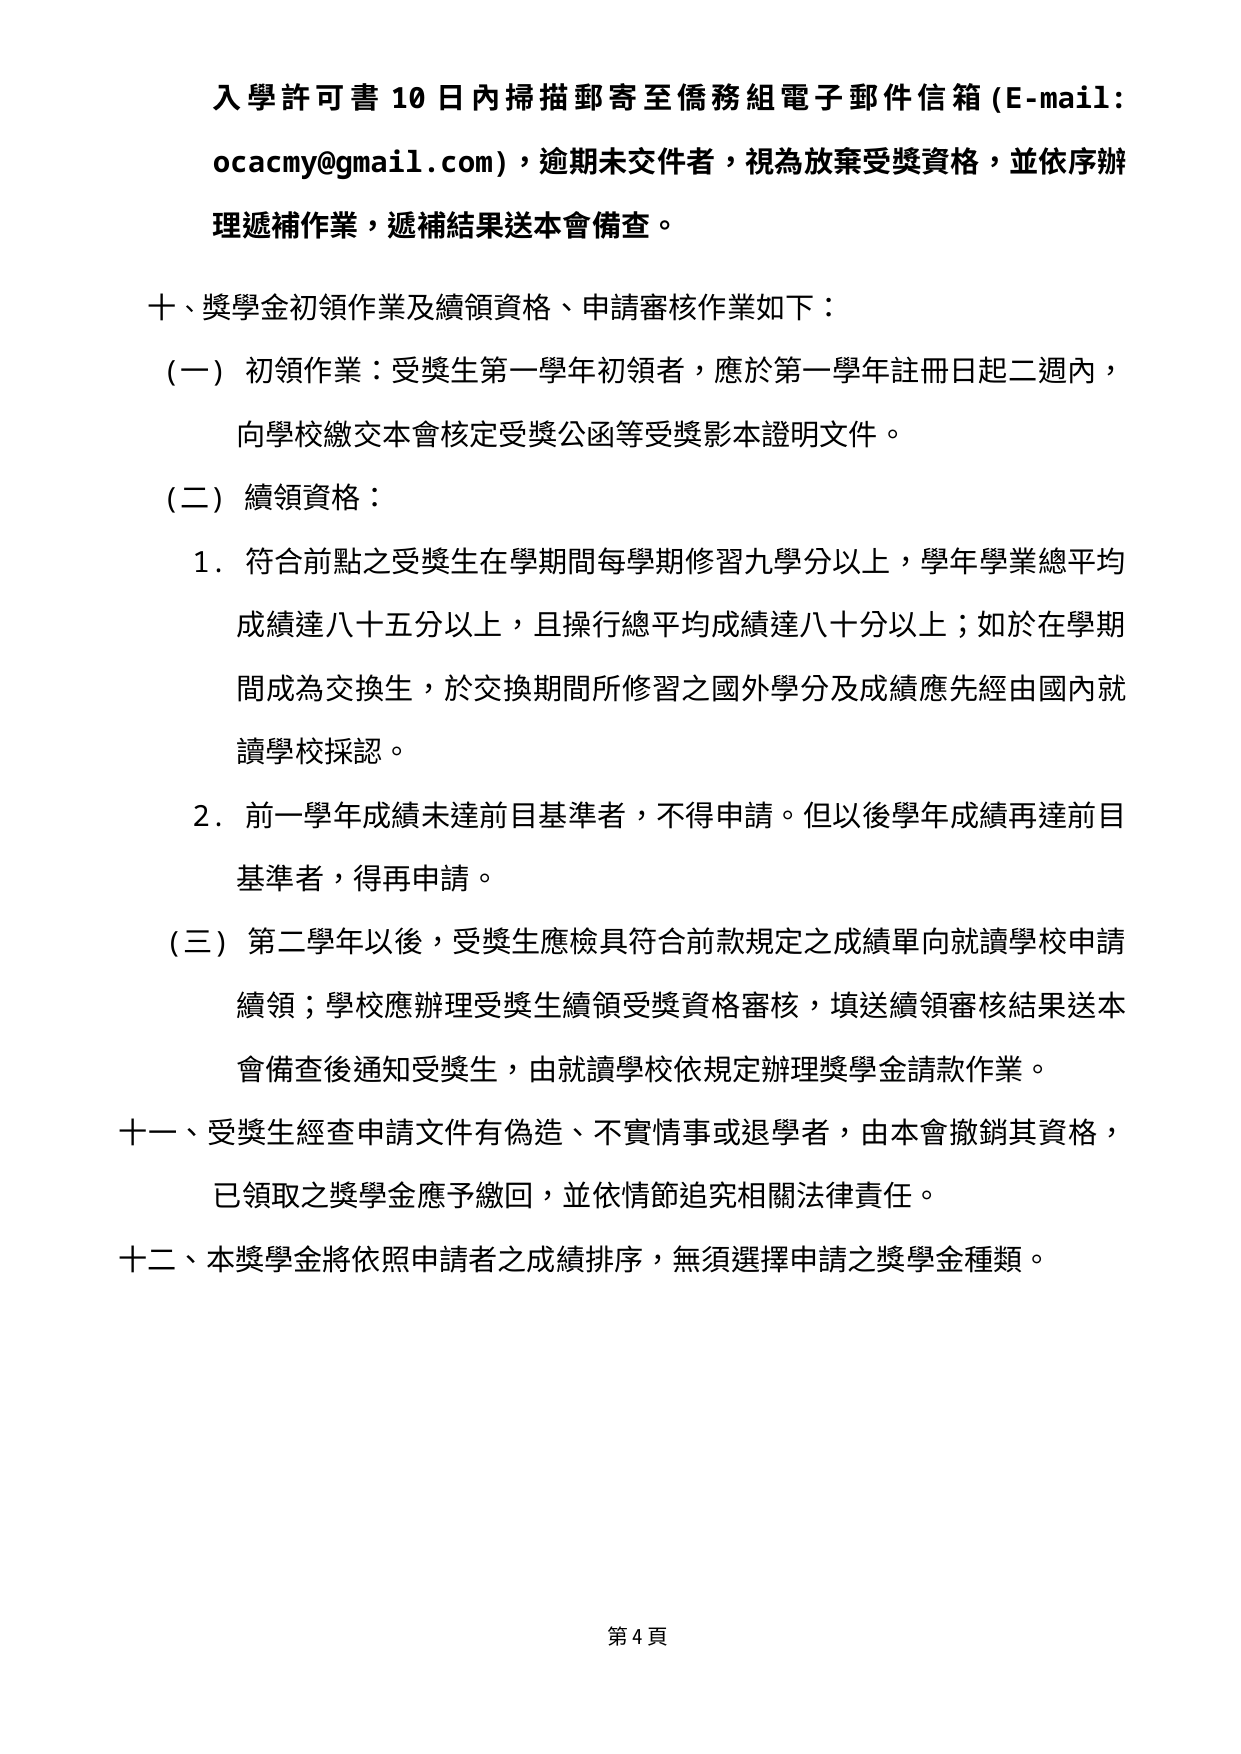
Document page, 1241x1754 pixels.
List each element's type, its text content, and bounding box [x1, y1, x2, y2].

text 十二、本獎學金將依照申請者之成績排序，無須選擇申請之獎學金種類。 [118, 1236, 1127, 1279]
text 十、獎學金初領作業及續領資格、申請審核作業如下： [148, 284, 1127, 327]
text 2. 前一學年成績未達前目基準者，不得申請。但以後學年成績再達前目基準者，得再申請。 [192, 792, 1127, 898]
text (一) 初領作業：受獎生第一學年初領者，應於第一學年註冊日起二週內，向學校繳交本會核定受獎公函等受獎影本證明文件。 [162, 348, 1127, 453]
text 入學許可書10日內掃描郵寄至僑務組電子郵件信箱(E-mail: ocacmy@gmail.com)，逾期未交件者，視為放棄受獎資格，並依序辦理遞補作業，遞補結果送本會備查。 [154, 75, 1127, 244]
text 十一、受獎生經查申請文件有偽造、不實情事或退學者，由本會撤銷其資格，已領取之獎學金應予繳回，並依情節追究相關法律責任。 [118, 1109, 1127, 1215]
text (二) 續領資格： [162, 475, 1127, 517]
text 1. 符合前點之受獎生在學期間每學期修習九學分以上，學年學業總平均成績達八十五分以上，且操行總平均成績達八十分以上；如於在學期間成為交換生，於交換期間所修習之國外學分及成績應先經由國內就讀學校採認。 [192, 538, 1127, 771]
text (三) 第二學年以後，受獎生應檢具符合前款規定之成績單向就讀學校申請續領；學校應辦理受獎生續領受獎資格審核，填送續領審核結果送本會備查後通知受獎生，由就讀學校依規定辦理獎學金請款作業。 [148, 919, 1127, 1088]
